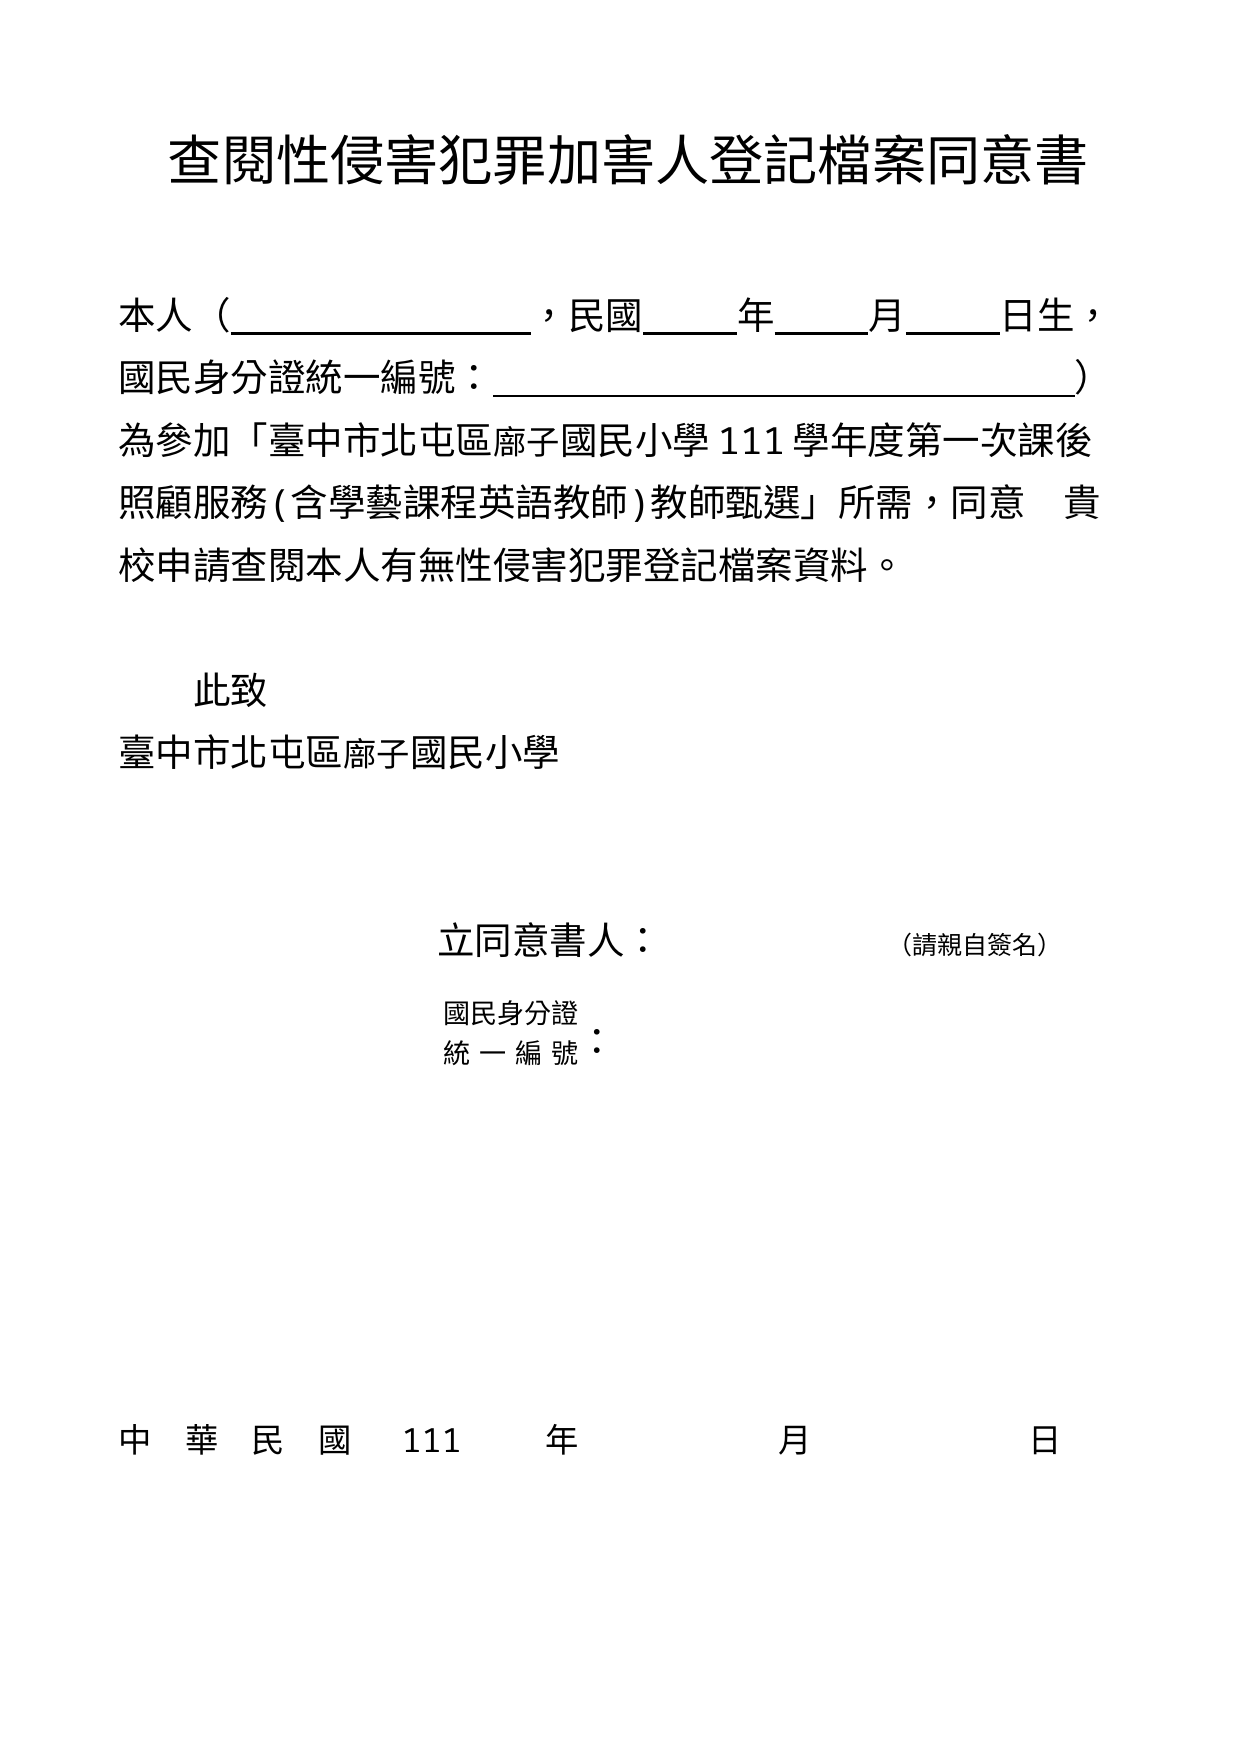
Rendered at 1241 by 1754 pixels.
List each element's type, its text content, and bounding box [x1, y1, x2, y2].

text 國民身分證統一編號： [118, 959, 1122, 1084]
text 此致 [118, 646, 1122, 709]
text 查閱性侵害犯罪加害人登記檔案同意書 [118, 84, 1138, 209]
text 中 華 民 國 111 年 月 日 [118, 1396, 1122, 1459]
text 立同意書人： （請親自簽名） [118, 896, 1122, 959]
text 臺中市北屯區廍子國民小學 [118, 709, 1122, 771]
text 本人（ ，民國 年 月 日生，國民身分證統一編號： ）為參加「臺中市北屯區廍子國民小學111學年度第一次課後照顧服務(含學藝課程英語教師)教師甄選」所需，同意 貴校申請查閱本人有無性侵害犯罪登記檔案資料。 [118, 271, 1122, 584]
